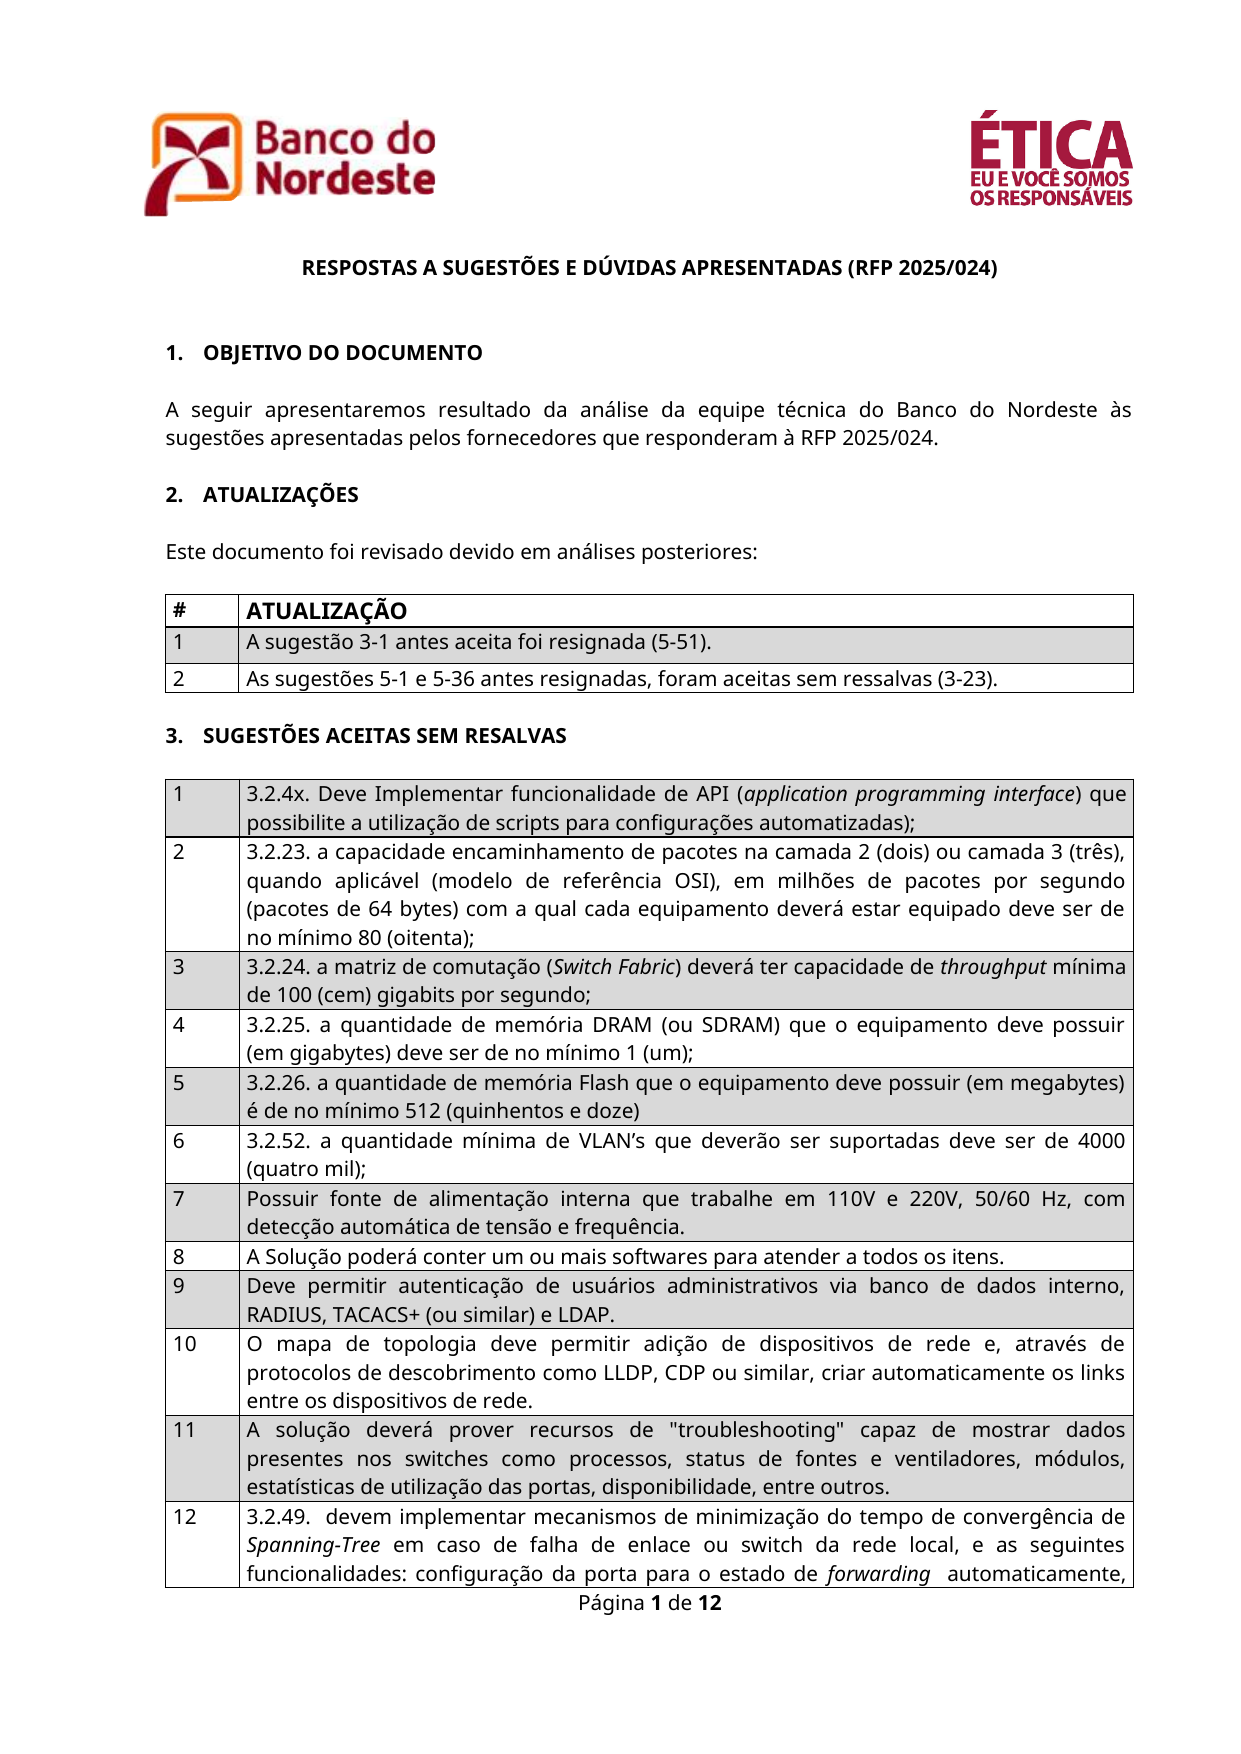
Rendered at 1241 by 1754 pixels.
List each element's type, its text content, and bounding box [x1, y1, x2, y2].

table_cell 2 [166, 664, 238, 692]
table_cell 1 [166, 628, 238, 663]
table_cell 3.2.25. a quantidade de memória DRAM (ou SDRAM) que o equipamento deve possuir (em gigabytes) deve ser de no mínimo 1 (um); [240, 1010, 1133, 1067]
list OBJETIVO DO DOCUMENTO [165, 338, 1134, 367]
table_cell 12 [166, 1502, 239, 1587]
table_cell Possuir fonte de alimentação interna que trabalhe em 110V e 220V, 50/60 Hz, com detecção automática de tensão e frequência. [240, 1184, 1133, 1241]
text RESPOSTAS A SUGESTÕES E DÚVIDAS APRESENTADAS (RFP 2025/024) [165, 253, 1134, 281]
table_header 1 [166, 780, 239, 836]
table_cell 10 [166, 1329, 239, 1414]
text A seguir apresentaremos resultado da análise da equipe técnica do Banco do Nordeste às sugestões apresentadas pelos fornecedores que responderam à RFP 2025/024. [165, 395, 1134, 452]
list ATUALIZAÇÕES [165, 480, 1134, 509]
table_cell As sugestões 5-1 e 5-36 antes resignadas, foram aceitas sem ressalvas (3-23). [239, 664, 1133, 692]
table_cell 3.2.23. a capacidade encaminhamento de pacotes na camada 2 (dois) ou camada 3 (três), quando aplicável (modelo de referência OSI), em milhões de pacotes por segundo (pacotes de 64 bytes) com a qual cada equipamento deverá estar equipado deve ser de no mínimo 80 (oitenta); [240, 838, 1133, 951]
table_cell A Solução poderá conter um ou mais softwares para atender a todos os itens. [240, 1242, 1133, 1270]
table_cell 3.2.26. a quantidade de memória Flash que o equipamento deve possuir (em megabytes) é de no mínimo 512 (quinhentos e doze) [240, 1068, 1133, 1125]
table_header 3.2.4x. Deve Implementar funcionalidade de API (application programming interface) que possibilite a utilização de scripts para configurações automatizadas); [240, 780, 1133, 836]
table_cell 3.2.52. a quantidade mínima de VLAN’s que deverão ser suportadas deve ser de 4000 (quatro mil); [240, 1126, 1133, 1183]
table_cell A solução deverá prover recursos de "troubleshooting" capaz de mostrar dados presentes nos switches como processos, status de fontes e ventiladores, módulos, estatísticas de utilização das portas, disponibilidade, entre outros. [240, 1416, 1133, 1501]
table_cell 9 [166, 1271, 239, 1328]
table_cell O mapa de topologia deve permitir adição de dispositivos de rede e, através de protocolos de descobrimento como LLDP, CDP ou similar, criar automaticamente os links entre os dispositivos de rede. [240, 1329, 1133, 1414]
table_cell 5 [166, 1068, 239, 1125]
table_cell 3.2.49. devem implementar mecanismos de minimização do tempo de convergência de Spanning-Tree em caso de falha de enlace ou switch da rede local, e as seguintes funcionalidades: configuração da porta para o estado de forwarding automaticamente, [240, 1502, 1133, 1587]
table_cell Deve permitir autenticação de usuários administrativos via banco de dados interno, RADIUS, TACACS+ (ou similar) e LDAP. [240, 1271, 1133, 1328]
table_header # [166, 595, 238, 626]
table_cell 6 [166, 1126, 239, 1183]
table_cell 3.2.24. a matriz de comutação (Switch Fabric) deverá ter capacidade de throughput mínima de 100 (cem) gigabits por segundo; [240, 952, 1133, 1009]
table_cell 4 [166, 1010, 239, 1067]
list SUGESTÕES ACEITAS SEM RESALVAS [165, 722, 1134, 750]
table_cell 7 [166, 1184, 239, 1241]
table_cell A sugestão 3-1 antes aceita foi resignada (5-51). [239, 628, 1133, 663]
table_cell 3 [166, 952, 239, 1009]
table_cell 2 [166, 838, 239, 951]
table_cell 11 [166, 1416, 239, 1501]
text Este documento foi revisado devido em análises posteriores: [165, 537, 1134, 566]
table_header ATUALIZAÇÃO [239, 595, 1133, 626]
table_cell 8 [166, 1242, 239, 1270]
